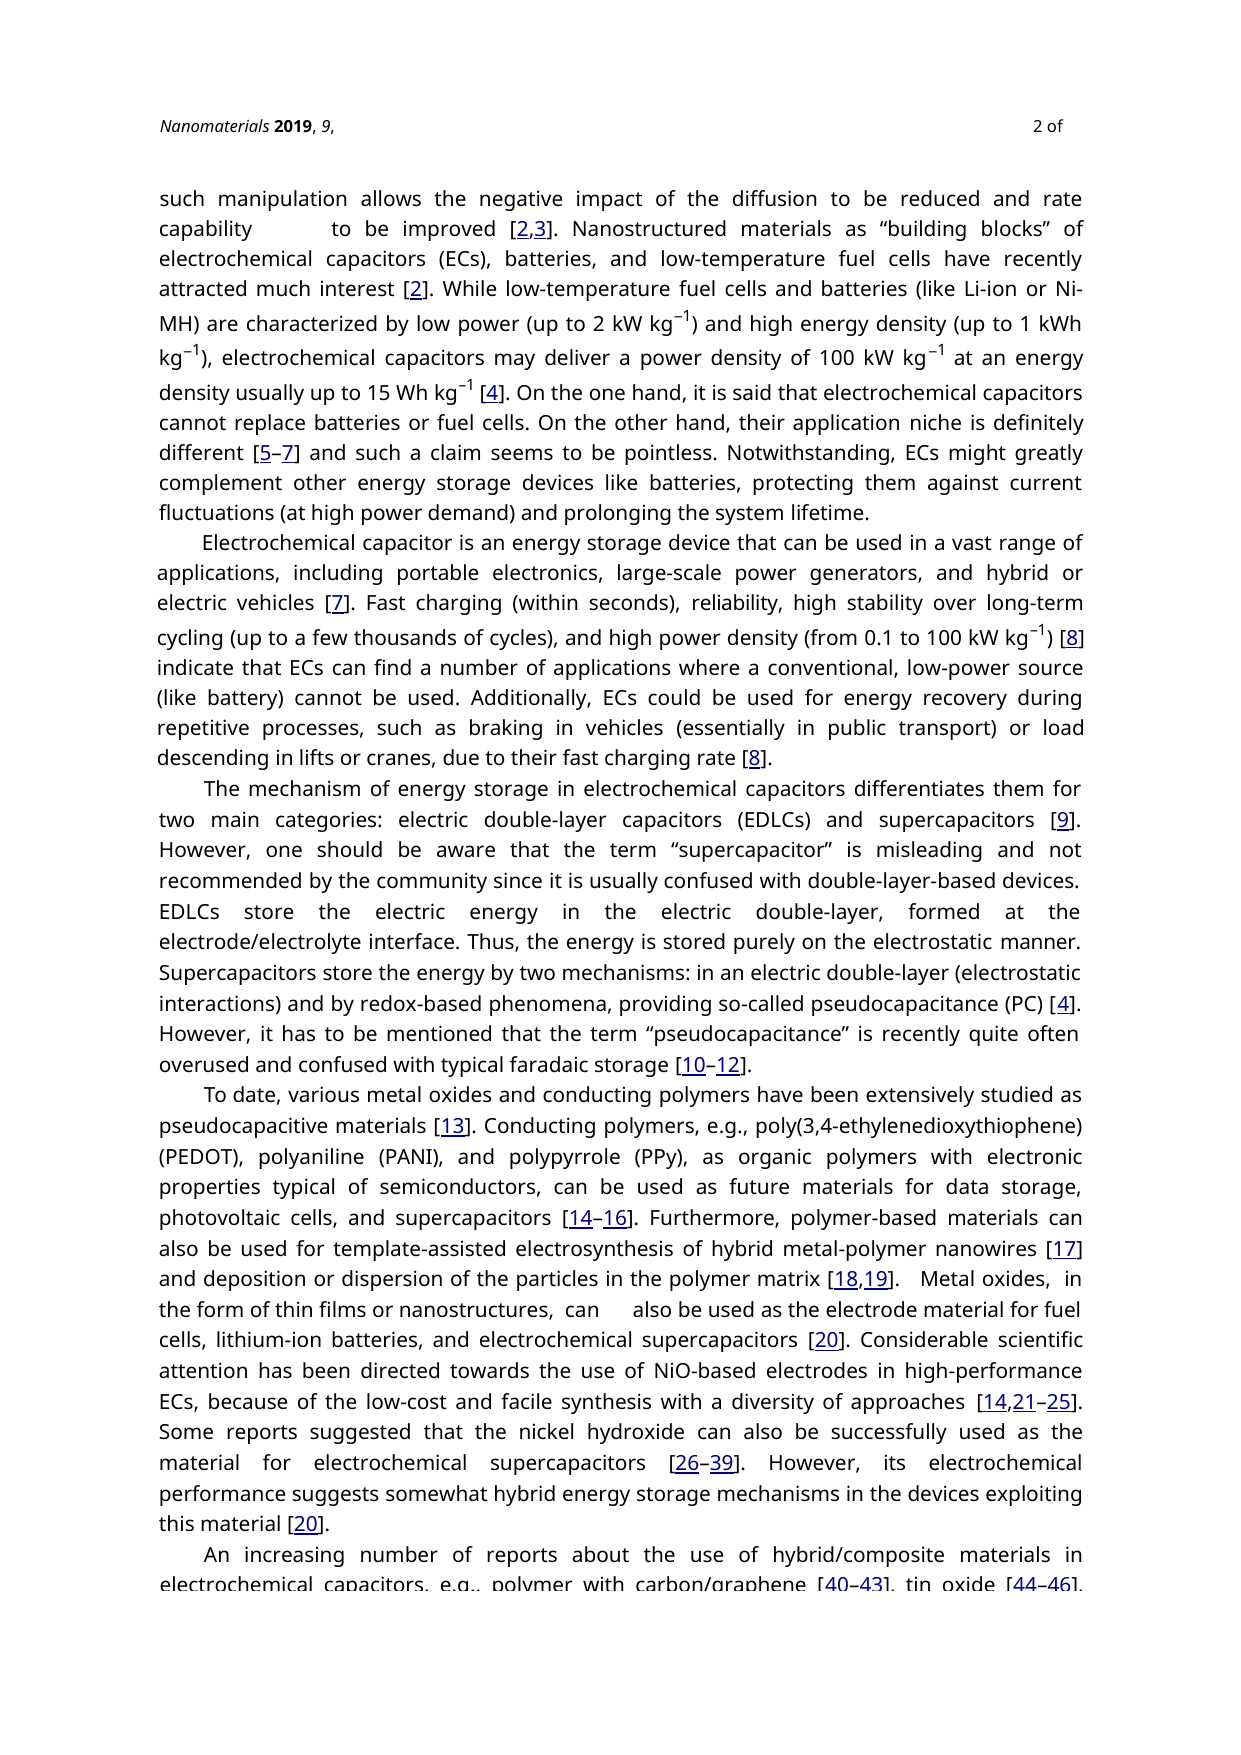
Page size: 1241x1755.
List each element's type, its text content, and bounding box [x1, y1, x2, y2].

text Electrochemical capacitor is an energy storage device that can be used in a vast range of applications, including portable electronics, large-scale power generators, and hybrid or electric vehicles [7]. Fast charging (within seconds), reliability, high stability over long-term cycling (up to a few thousands of cycles), and high power density (from 0.1 to 100 kW kg–1) [8] indicate that ECs can find a number of applications where a conventional, low-power source (like battery) cannot be used. Additionally, ECs could be used for energy recovery during repetitive processes, such as braking in vehicles (essentially in public transport) or load descending in lifts or cranes, due to their fast charging rate [8]. [157, 528, 1084, 772]
text An increasing number of reports about the use of hybrid/composite materials in electrochemical capacitors, e.g., polymer with carbon/graphene [40–43], tin oxide [44–46], ruthenium oxide [47,48], manganese oxide [49,50], or nickel hydroxide [51–57], can be found in the literature. It seems that the application of hybrid material in energy storage devices improves their performance because these multicomponent systems combine the properties of their components. This can result in the elimination of the disadvantages of individual components. [159, 1540, 1083, 1591]
text The mechanism of energy storage in electrochemical capacitors differentiates them for two main categories: electric double-layer capacitors (EDLCs) and supercapacitors [9]. However, one should be aware that the term “supercapacitor” is misleading and not recommended by the community since it is usually confused with double-layer-based devices. EDLCs store the electric energy in the electric double-layer, formed at the electrode/electrolyte interface. Thus, the energy is stored purely on the electrostatic manner. Supercapacitors store the energy by two mechanisms: in an electric double-layer (electrostatic interactions) and by redox-based phenomena, providing so-called pseudocapacitance (PC) [4]. However, it has to be mentioned that the term “pseudocapacitance” is recently quite often overused and confused with typical faradaic storage [10–12]. [159, 774, 1081, 1078]
text 2 of 15 [1033, 115, 1083, 138]
text To date, various metal oxides and conducting polymers have been extensively studied as pseudocapacitive materials [13]. Conducting polymers, e.g., poly(3,4-ethylenedioxythiophene) (PEDOT), polyaniline (PANI), and polypyrrole (PPy), as organic polymers with electronic properties typical of semiconductors, can be used as future materials for data storage, photovoltaic cells, and supercapacitors [14–16]. Furthermore, polymer-based materials can also be used for template-assisted electrosynthesis of hybrid metal-polymer nanowires [17] and deposition or dispersion of the particles in the polymer matrix [18,19]. Metal oxides, in the form of thin films or nanostructures, can also be used as the electrode material for fuel cells, lithium-ion batteries, and electrochemical supercapacitors [20]. Considerable scientific attention has been directed towards the use of NiO-based electrodes in high-performance ECs, because of the low-cost and facile synthesis with a diversity of approaches [14,21–25]. Some reports suggested that the nickel hydroxide can also be successfully used as the material for electrochemical supercapacitors [26–39]. However, its electrochemical performance suggests somewhat hybrid energy storage mechanisms in the devices exploiting this material [20]. [159, 1081, 1083, 1538]
text Nanomaterials 2019, 9, 307 [159, 115, 347, 138]
text such manipulation allows the negative impact of the diffusion to be reduced and rate capability to be improved [2,3]. Nanostructured materials as “building blocks” of electrochemical capacitors (ECs), batteries, and low-temperature fuel cells have recently attracted much interest [2]. While low-temperature fuel cells and batteries (like Li-ion or Ni-MH) are characterized by low power (up to 2 kW kg−1) and high energy density (up to 1 kWh kg−1), electrochemical capacitors may deliver a power density of 100 kW kg−1 at an energy density usually up to 15 Wh kg–1 [4]. On the one hand, it is said that electrochemical capacitors cannot replace batteries or fuel cells. On the other hand, their application niche is definitely different [5–7] and such a claim seems to be pointless. Notwithstanding, ECs might greatly complement other energy storage devices like batteries, protecting them against current fluctuations (at high power demand) and prolonging the system lifetime. [159, 184, 1083, 526]
